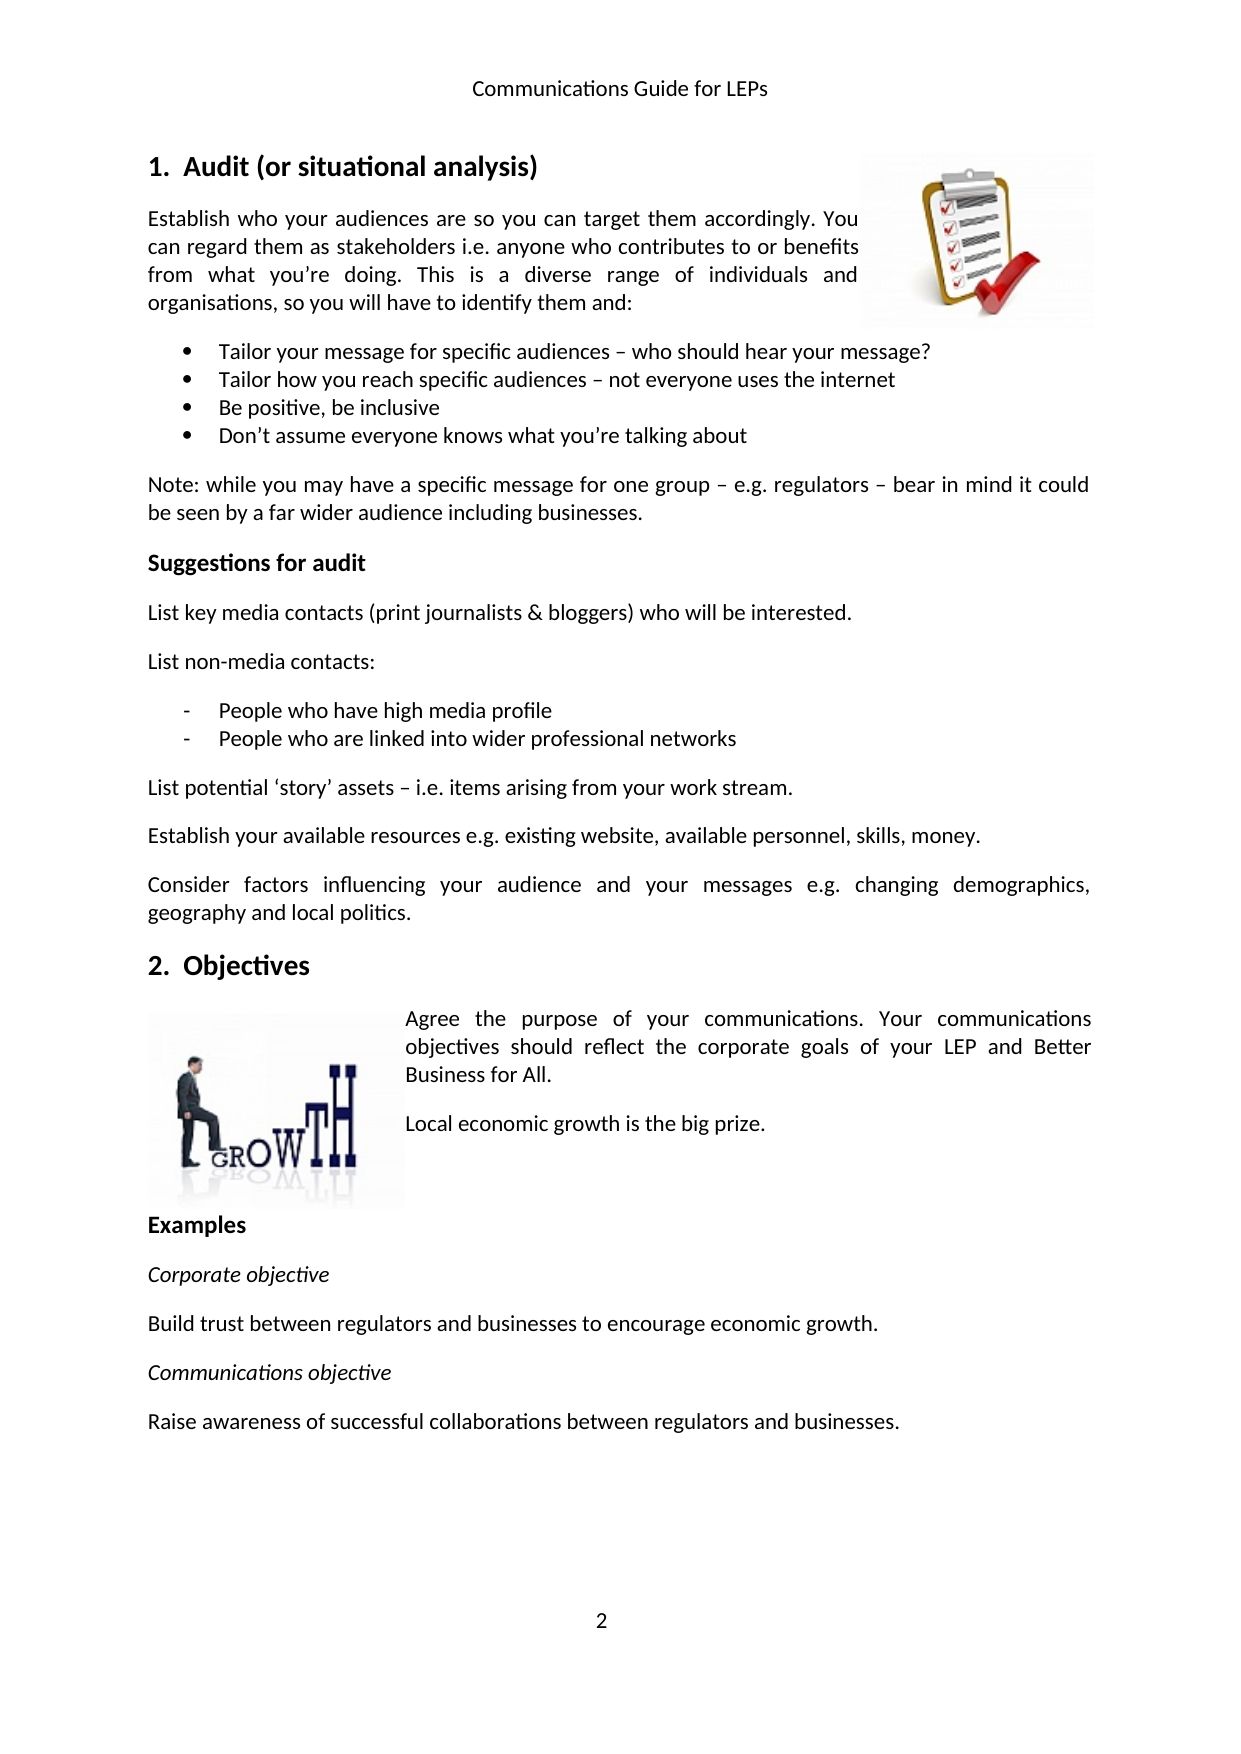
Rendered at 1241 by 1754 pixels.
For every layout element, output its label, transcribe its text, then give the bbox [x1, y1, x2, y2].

text Raise awareness of successful collaborations between regulators and businesses. [148, 1407, 1092, 1435]
list Establish who your audiences are so you can target them accordingly. You can regard them as stakeholders i.e. anyone who contributes to or benefits from what you’re doing. This is a diverse range of individuals and organisations, so you will have to identify them and: [148, 204, 860, 316]
list List key media contacts (print journalists & bloggers) who will be interested. [148, 598, 1092, 626]
list 2. Objectives [148, 947, 1092, 983]
list Suggestions for audit [148, 547, 1092, 577]
list Note: while you may have a specific message for one group – e.g. regulators – bear in mind it could be seen by a far wider audience including businesses. [148, 470, 1092, 526]
list Tailor how you reach specific audiences – not everyone uses the internet [183, 365, 1092, 393]
list Establish your available resources e.g. existing website, available personnel, skills, money. [148, 822, 1092, 850]
list Tailor your message for specific audiences – who should hear your message? [183, 337, 1092, 365]
list Local economic growth is the big prize. [406, 1109, 1092, 1137]
list Be positive, be inclusive [183, 393, 1092, 421]
list List potential ‘story’ assets – i.e. items arising from your work stream. [148, 773, 1092, 801]
list Don’t assume everyone knows what you’re talking about [183, 421, 1092, 449]
list Corporate objective [148, 1260, 1092, 1288]
list - People who are linked into wider professional networks [183, 724, 1092, 752]
list - People who have high media profile [183, 696, 1092, 724]
list 1. Audit (or situational analysis) [148, 148, 1092, 183]
text Build trust between regulators and businesses to encourage economic growth. [148, 1309, 1092, 1337]
list List non-media contacts: [148, 647, 1092, 675]
text Communications objective [148, 1358, 1092, 1386]
list Examples [148, 1209, 1092, 1239]
list Agree the purpose of your communications. Your communications objectives should reflect the corporate goals of your LEP and Better Business for All. [148, 1004, 1092, 1088]
list Consider factors influencing your audience and your messages e.g. changing demographics, geography and local politics. [148, 871, 1092, 927]
